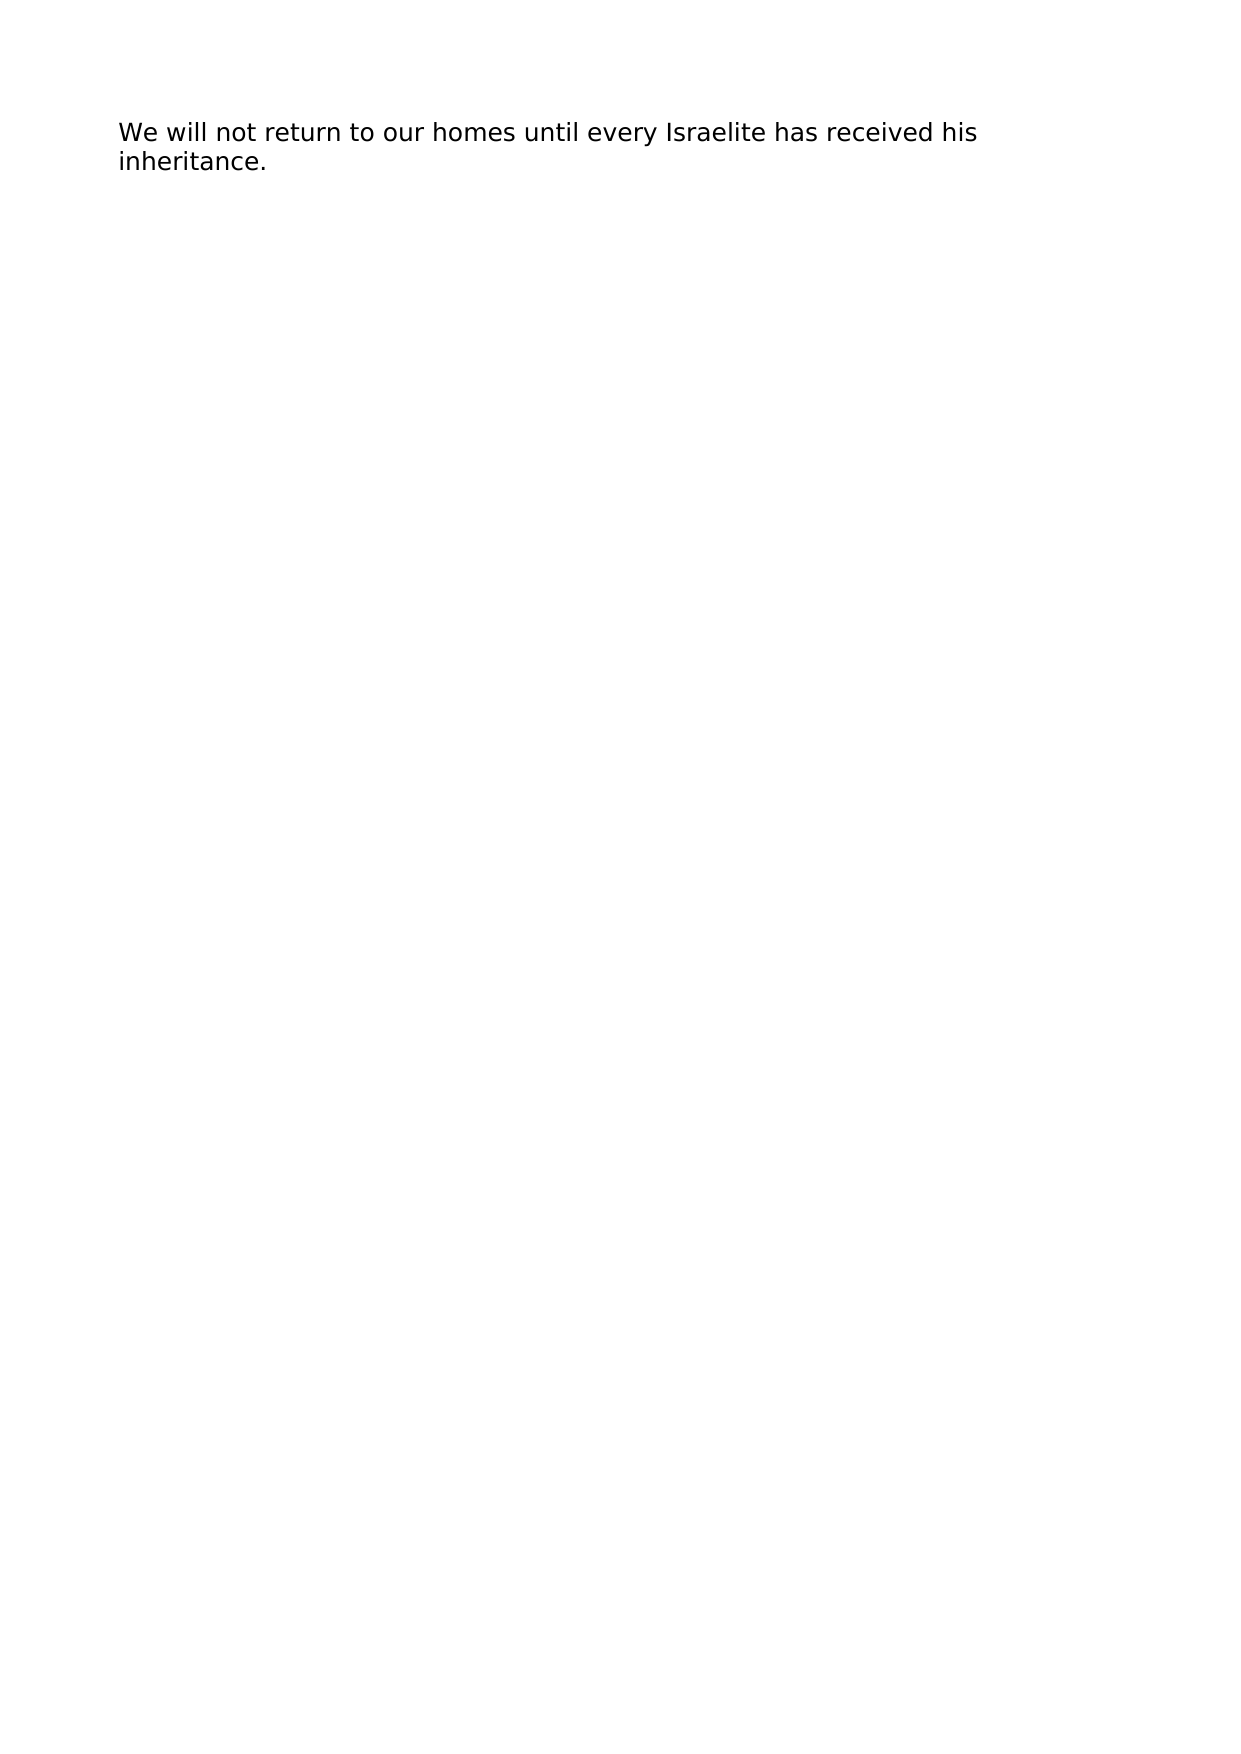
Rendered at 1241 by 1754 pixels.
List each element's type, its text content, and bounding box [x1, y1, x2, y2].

text We will not return to our homes until every Israelite has received his inheritance. [118, 118, 1122, 176]
